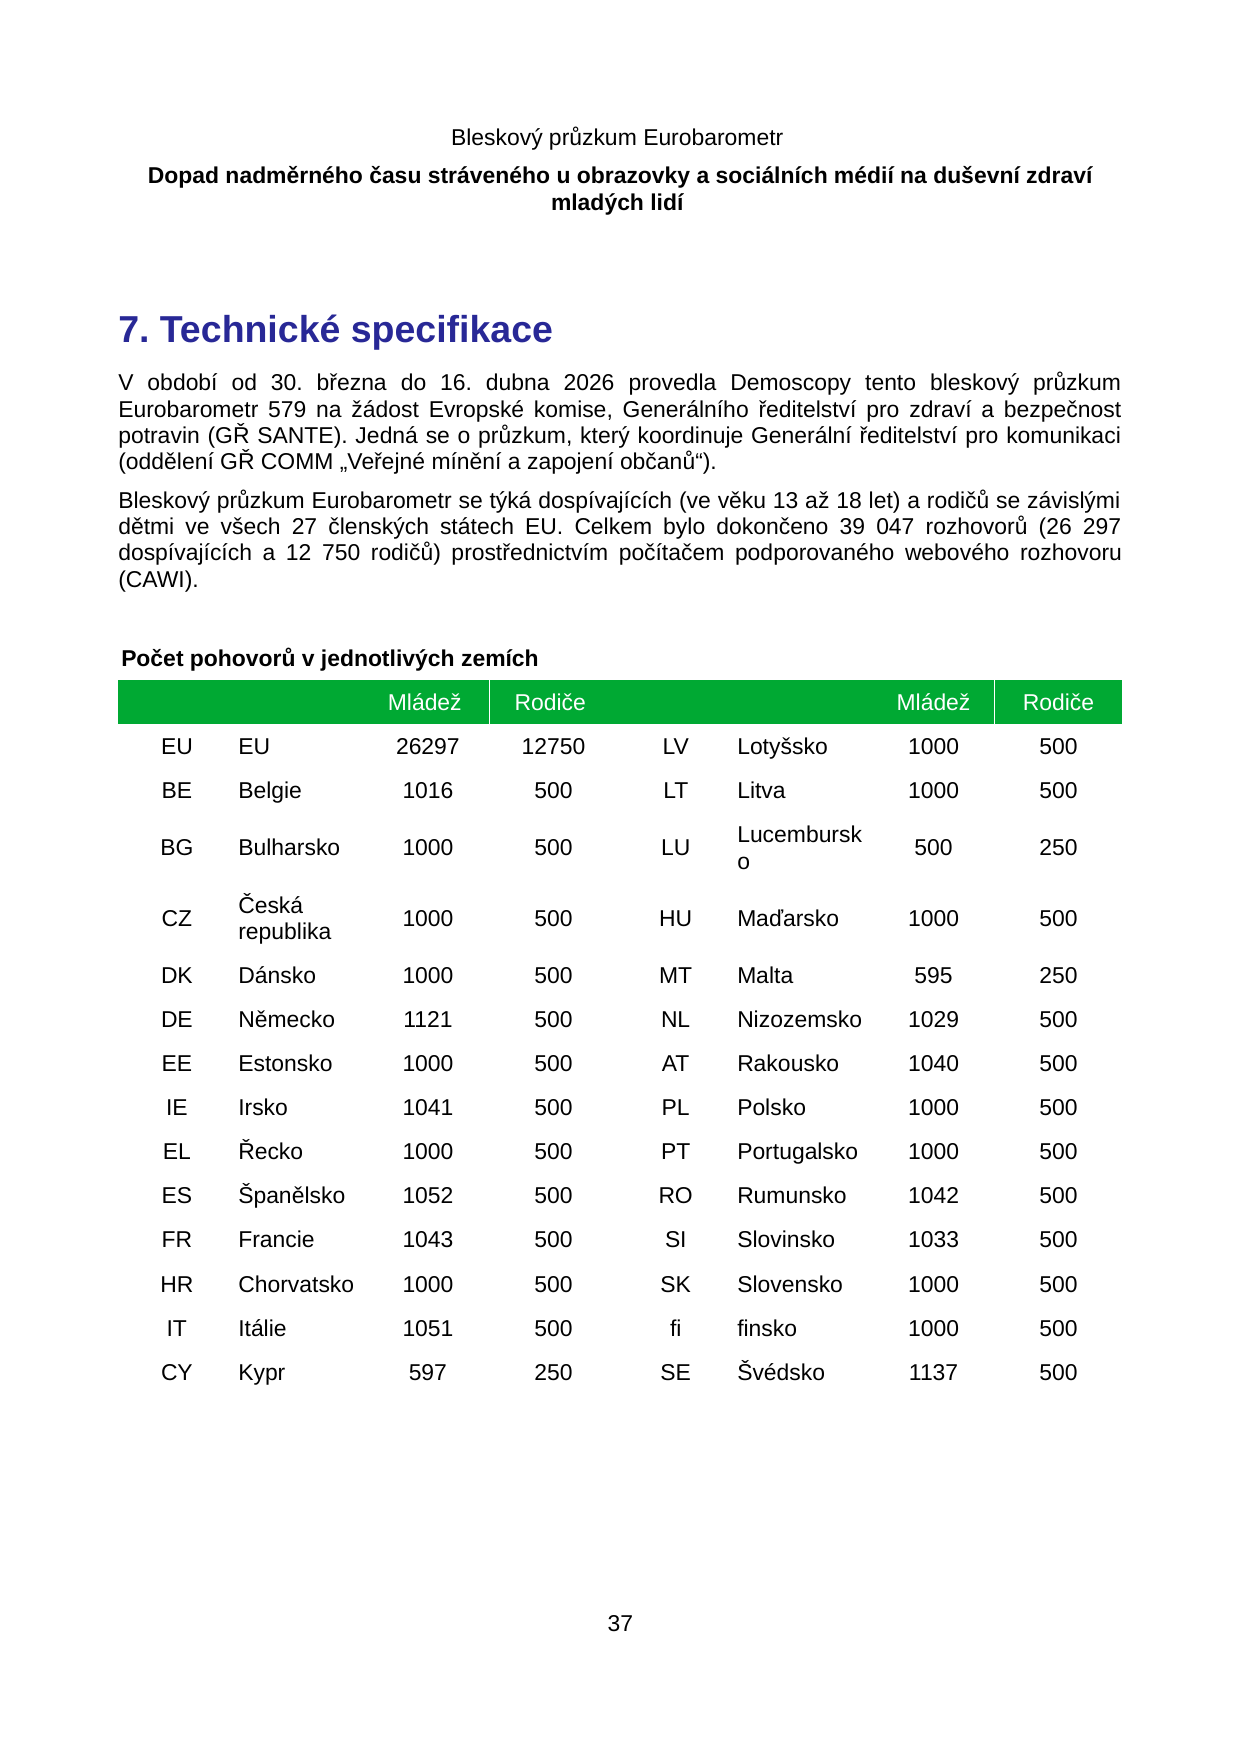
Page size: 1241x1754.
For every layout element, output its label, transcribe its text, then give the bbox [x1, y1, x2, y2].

table_cell 500 [490, 1041, 617, 1085]
table_cell 1051 [366, 1306, 489, 1350]
table_cell Malta [734, 953, 872, 997]
table_cell DE [118, 997, 235, 1041]
table_cell HR [118, 1262, 235, 1306]
table_cell 1000 [366, 1130, 489, 1173]
table_cell Bulharsko [235, 813, 366, 883]
table_cell Estonsko [235, 1041, 366, 1085]
table_cell CZ [118, 883, 235, 953]
table_cell 1000 [366, 883, 489, 953]
table_cell IT [118, 1306, 235, 1350]
table_cell LU [617, 813, 734, 883]
table_cell 500 [490, 813, 617, 883]
table_cell fi [617, 1306, 734, 1350]
table_cell Řecko [235, 1130, 366, 1173]
table_cell 250 [995, 953, 1122, 997]
table_cell 500 [995, 997, 1122, 1041]
table_cell Chorvatsko [235, 1262, 366, 1306]
table_cell 1000 [366, 813, 489, 883]
text Bleskový průzkum Eurobarometr se týká dospívajících (ve věku 13 až 18 let) a rodičů se závislými dětmi ve všech 27 členských státech EU. Celkem bylo dokončeno 39 047 rozhovorů (26 297 dospívajících a 12 750 rodičů) prostřednictvím počítačem podporovaného webového rozhovoru (CAWI). [118, 487, 1122, 592]
table_cell Rodiče [995, 680, 1122, 724]
table_cell [734, 680, 872, 724]
table_cell 500 [995, 768, 1122, 812]
table_cell Rumunsko [734, 1174, 872, 1218]
table_cell SK [617, 1262, 734, 1306]
table_cell 1041 [366, 1085, 489, 1129]
table_cell FR [118, 1218, 235, 1262]
table_cell 500 [995, 1350, 1122, 1394]
table_cell 1000 [872, 1306, 994, 1350]
table_cell BE [118, 768, 235, 812]
table_cell Německo [235, 997, 366, 1041]
table_cell 500 [490, 1262, 617, 1306]
table_cell 1000 [366, 953, 489, 997]
table_cell DK [118, 953, 235, 997]
table_cell 1000 [872, 883, 994, 953]
table_cell HU [617, 883, 734, 953]
table_cell 1029 [872, 997, 994, 1041]
table_cell AT [617, 1041, 734, 1085]
table_cell 500 [995, 1306, 1122, 1350]
table_header Počet pohovorů v jednotlivých zemích [118, 636, 1122, 680]
table_cell PL [617, 1085, 734, 1129]
table_cell 1000 [366, 1262, 489, 1306]
table_cell 1043 [366, 1218, 489, 1262]
table_cell 595 [872, 953, 994, 997]
table_cell 1040 [872, 1041, 994, 1085]
table_cell Irsko [235, 1085, 366, 1129]
table_cell [118, 680, 235, 724]
table_cell PT [617, 1130, 734, 1173]
table_cell 500 [872, 813, 994, 883]
table_cell Mládež [366, 680, 489, 724]
table_cell 500 [995, 1041, 1122, 1085]
table_cell 500 [490, 883, 617, 953]
table_cell Slovensko [734, 1262, 872, 1306]
table_cell Slovinsko [734, 1218, 872, 1262]
table_cell Rodiče [490, 680, 617, 724]
table_cell BG [118, 813, 235, 883]
table_cell 1016 [366, 768, 489, 812]
table_cell 597 [366, 1350, 489, 1394]
table_cell Dánsko [235, 953, 366, 997]
table_cell SI [617, 1218, 734, 1262]
table_cell ES [118, 1174, 235, 1218]
table_cell 12750 [490, 724, 617, 768]
table_cell 1052 [366, 1174, 489, 1218]
table_cell EL [118, 1130, 235, 1173]
table_cell 500 [490, 953, 617, 997]
table_cell Maďarsko [734, 883, 872, 953]
table_cell Kypr [235, 1350, 366, 1394]
table_cell MT [617, 953, 734, 997]
table_cell 1000 [366, 1041, 489, 1085]
table_cell 1137 [872, 1350, 994, 1394]
table_cell Lotyšsko [734, 724, 872, 768]
table_cell 250 [995, 813, 1122, 883]
table_cell Mládež [872, 680, 994, 724]
table_cell 26297 [366, 724, 489, 768]
table_cell 500 [490, 997, 617, 1041]
table_cell 500 [995, 1130, 1122, 1173]
table_cell Belgie [235, 768, 366, 812]
table_cell 500 [995, 1218, 1122, 1262]
table_cell 250 [490, 1350, 617, 1394]
table_cell 500 [490, 1218, 617, 1262]
table_cell SE [617, 1350, 734, 1394]
table_cell 1121 [366, 997, 489, 1041]
table_cell 500 [995, 1174, 1122, 1218]
table_cell [617, 680, 734, 724]
table_cell CY [118, 1350, 235, 1394]
table_cell 1000 [872, 1262, 994, 1306]
table_cell 500 [995, 1085, 1122, 1129]
table_cell 500 [995, 724, 1122, 768]
table_cell Itálie [235, 1306, 366, 1350]
table_cell Nizozemsko [734, 997, 872, 1041]
table_cell 1000 [872, 1130, 994, 1173]
table_cell Polsko [734, 1085, 872, 1129]
table_cell IE [118, 1085, 235, 1129]
table_cell 1000 [872, 724, 994, 768]
table_cell 1033 [872, 1218, 994, 1262]
subtitle 7. Technické specifikace [118, 308, 1122, 351]
table_cell Litva [734, 768, 872, 812]
text V období od 30. března do 16. dubna 2026 provedla Demoscopy tento bleskový průzkum Eurobarometr 579 na žádost Evropské komise, Generálního ředitelství pro zdraví a bezpečnost potravin (GŘ SANTE). Jedná se o průzkum, který koordinuje Generální ředitelství pro komunikaci (oddělení GŘ COMM „Veřejné mínění a zapojení občanů“). [118, 369, 1122, 475]
table_cell 500 [490, 1174, 617, 1218]
table_cell 1042 [872, 1174, 994, 1218]
table_cell 1000 [872, 768, 994, 812]
table_cell Švédsko [734, 1350, 872, 1394]
table_cell 500 [490, 1306, 617, 1350]
table_cell EU [118, 724, 235, 768]
table_cell RO [617, 1174, 734, 1218]
table_cell [235, 680, 366, 724]
table_cell 500 [490, 1130, 617, 1173]
table_cell LV [617, 724, 734, 768]
table_cell Portugalsko [734, 1130, 872, 1173]
table_cell LT [617, 768, 734, 812]
table_cell 500 [995, 883, 1122, 953]
table_cell Lucembursko [734, 813, 872, 883]
table_cell NL [617, 997, 734, 1041]
table_cell 1000 [872, 1085, 994, 1129]
table_cell EE [118, 1041, 235, 1085]
table_cell 500 [995, 1262, 1122, 1306]
table_cell finsko [734, 1306, 872, 1350]
table_cell Francie [235, 1218, 366, 1262]
table_cell EU [235, 724, 366, 768]
table_cell Španělsko [235, 1174, 366, 1218]
table_cell Česká republika [235, 883, 366, 953]
table_cell 500 [490, 1085, 617, 1129]
table_cell 500 [490, 768, 617, 812]
table_cell Rakousko [734, 1041, 872, 1085]
